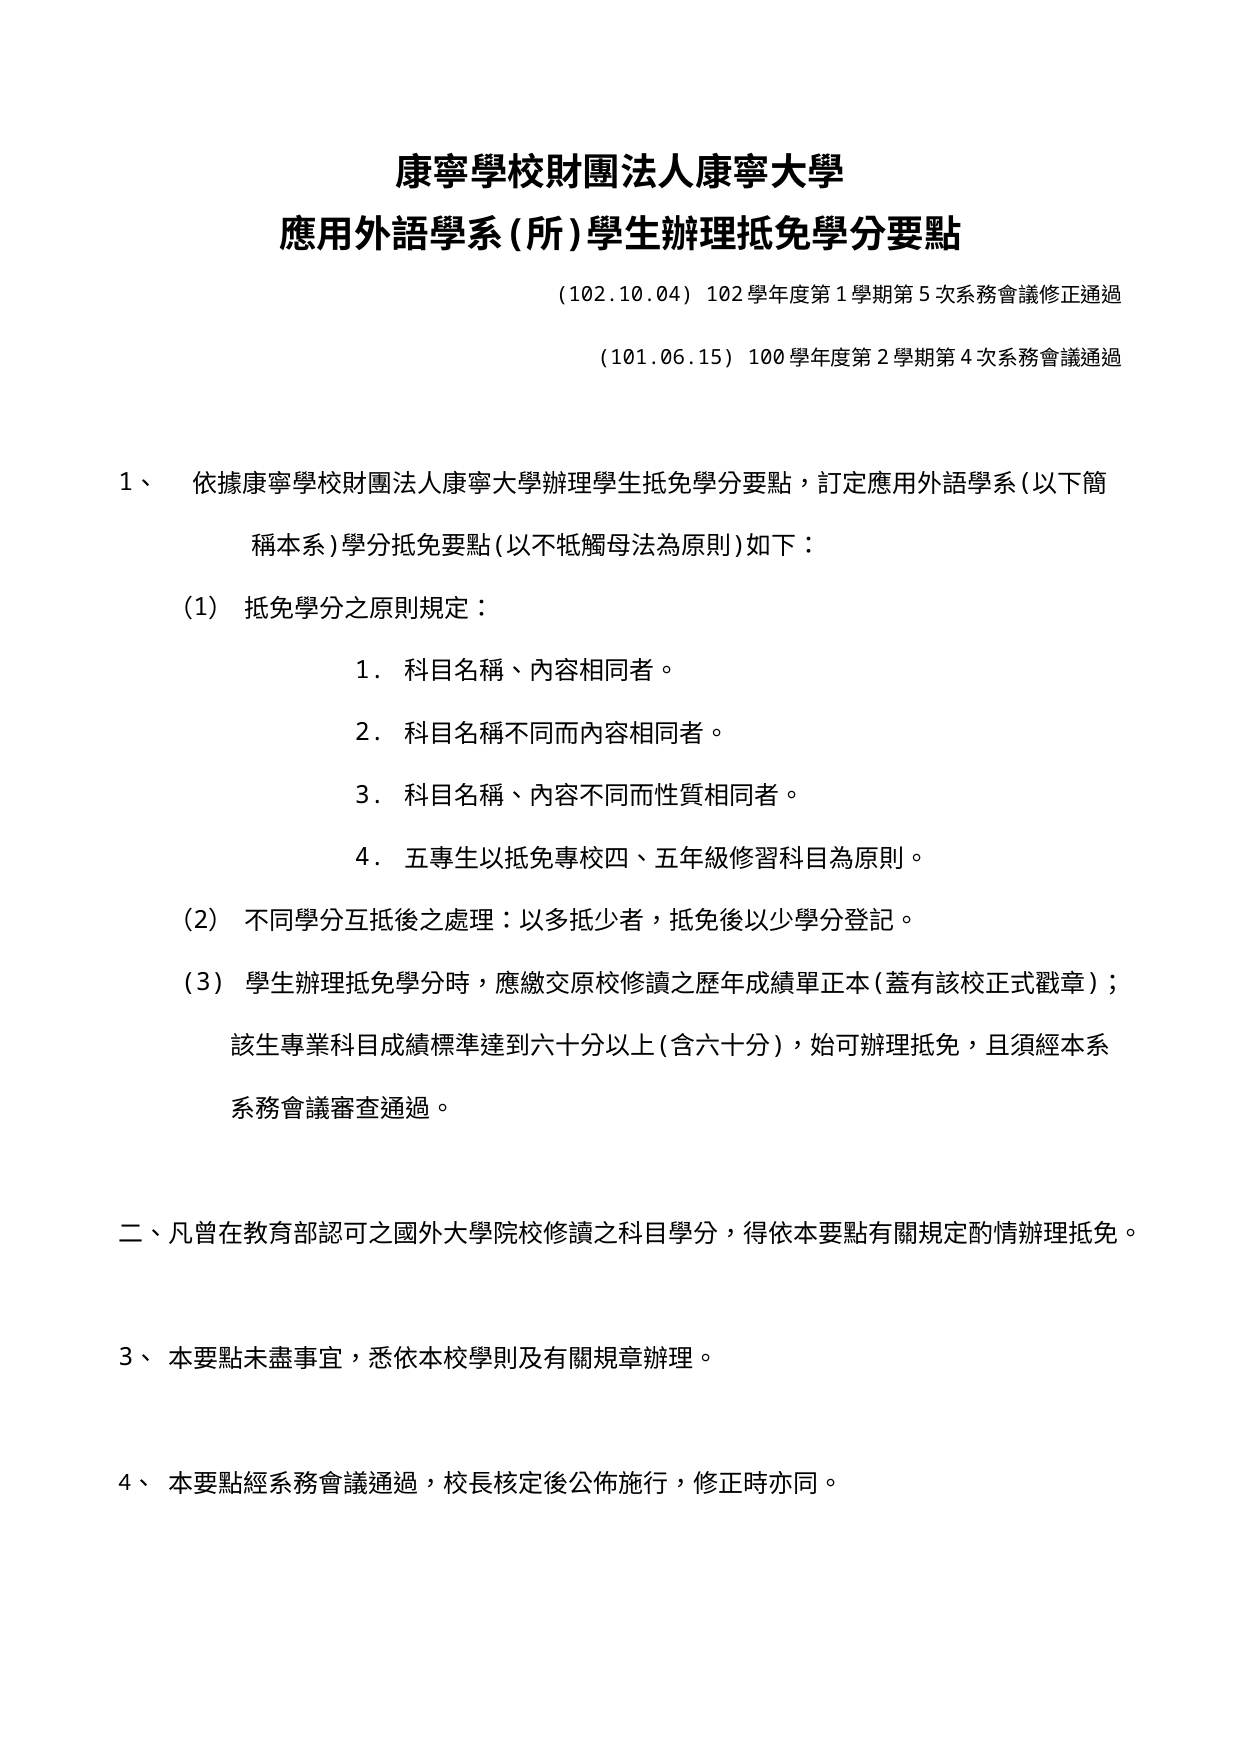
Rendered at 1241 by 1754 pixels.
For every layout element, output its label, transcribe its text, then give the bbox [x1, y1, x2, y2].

list 科目名稱、內容不同而性質相同者。 [354, 752, 1122, 814]
list 科目名稱、內容相同者。 [354, 627, 1122, 689]
text 應用外語學系(所)學生辦理抵免學分要點 [118, 189, 1122, 252]
list 五專生以抵免專校四、五年級修習科目為原則。 [354, 814, 1122, 877]
text (102.10.04) 102學年度第1學期第5次系務會議修正通過 [118, 252, 1122, 314]
list 本要點經系務會議通過，校長核定後公佈施行，修正時亦同。 [118, 1439, 1122, 1502]
text (101.06.15) 100學年度第2學期第4次系務會議通過 [118, 314, 1122, 377]
list 本要點未盡事宜，悉依本校學則及有關規章辦理。 [118, 1314, 1122, 1377]
list 依據康寧學校財團法人康寧大學辦理學生抵免學分要點，訂定應用外語學系(以下簡稱本系)學分抵免要點(以不牴觸母法為原則)如下： [118, 439, 1122, 564]
text 康寧學校財團法人康寧大學 [118, 127, 1122, 189]
text 二、凡曾在教育部認可之國外大學院校修讀之科目學分，得依本要點有關規定酌情辦理抵免。 [118, 1189, 1122, 1252]
list 科目名稱不同而內容相同者。 [354, 689, 1122, 752]
list 不同學分互抵後之處理：以多抵少者，抵免後以少學分登記。 [168, 877, 1122, 939]
list 學生辦理抵免學分時，應繳交原校修讀之歷年成績單正本(蓋有該校正式戳章)；該生專業科目成績標準達到六十分以上(含六十分)，始可辦理抵免，且須經本系系務會議審查通過。 [181, 939, 1122, 1127]
list 抵免學分之原則規定： [168, 564, 1122, 627]
